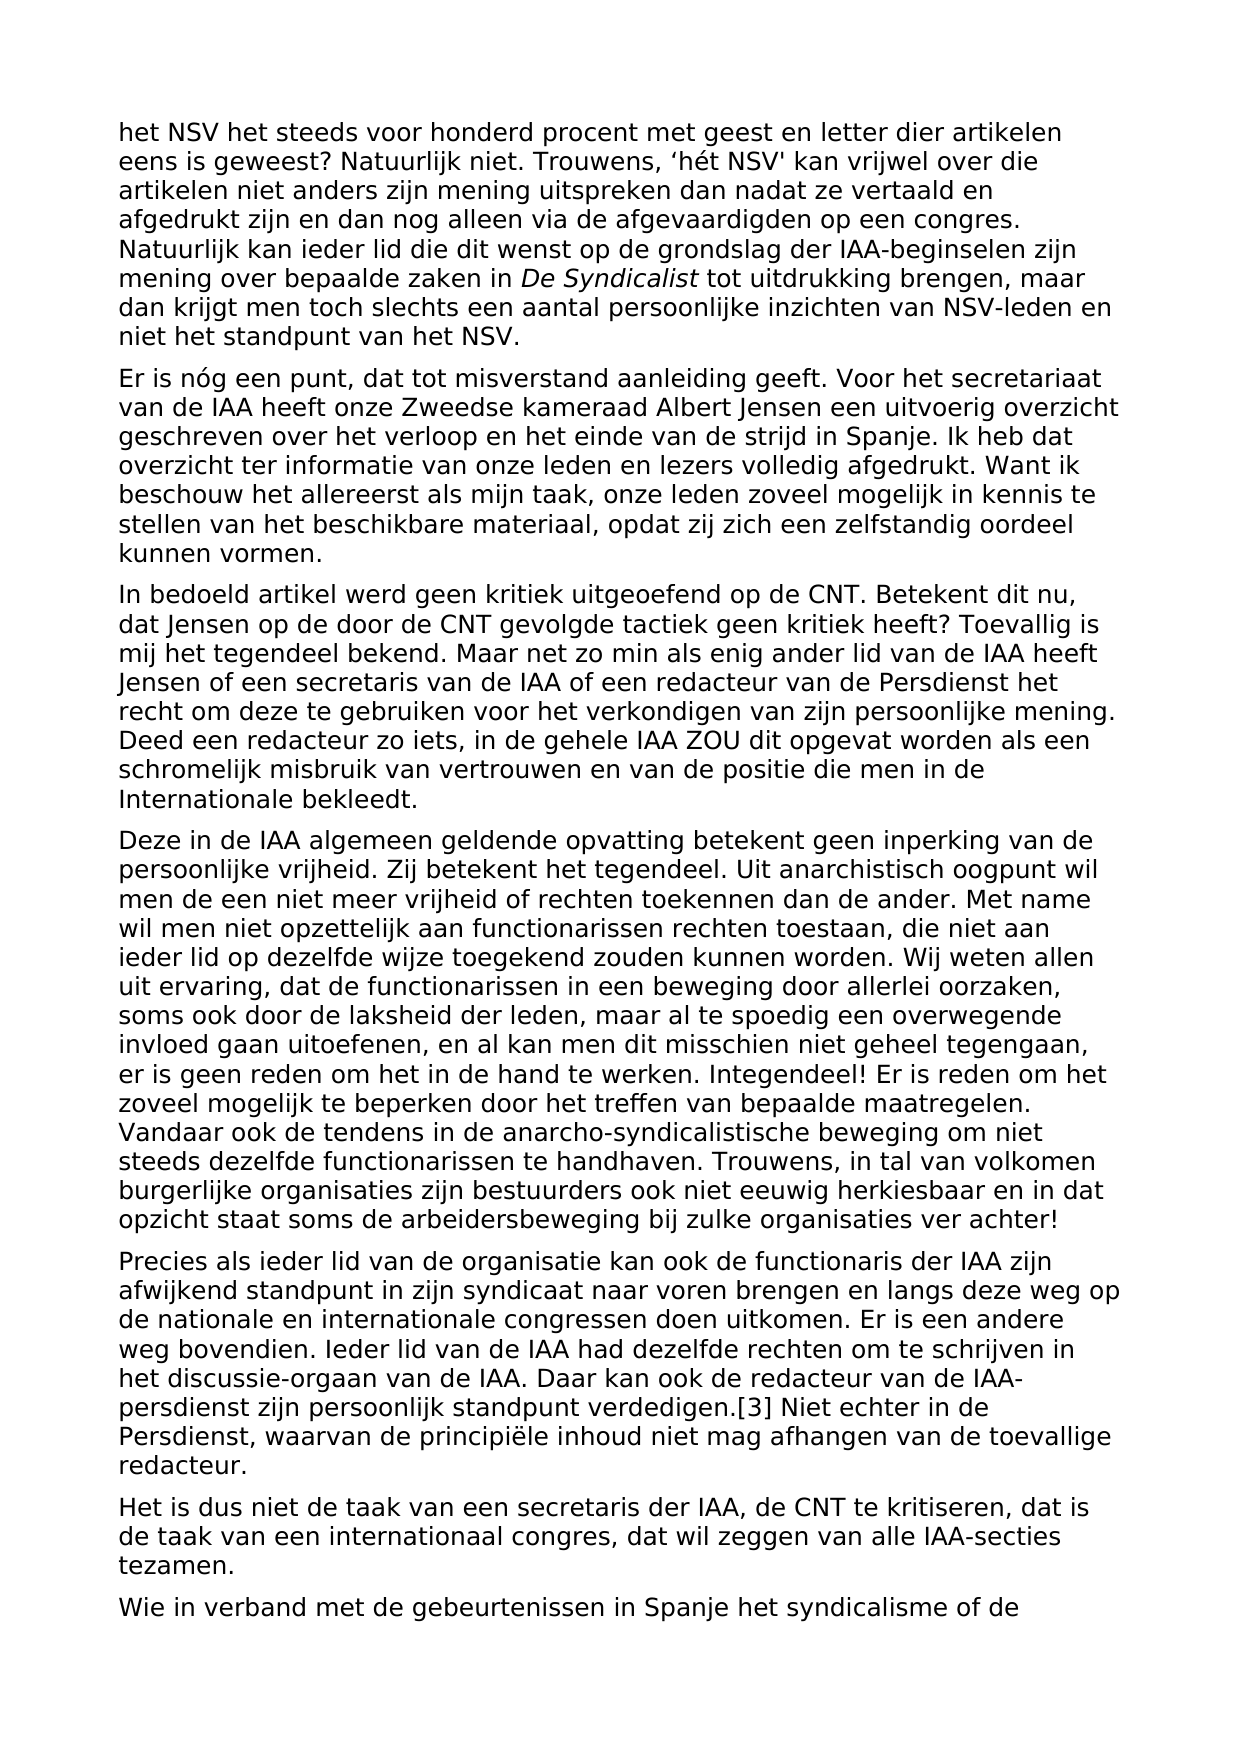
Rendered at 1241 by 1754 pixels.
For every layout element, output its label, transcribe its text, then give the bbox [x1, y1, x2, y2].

text In bedoeld artikel werd geen kritiek uitgeoefend op de CNT. Betekent dit nu, dat Jensen op de door de CNT gevolgde tactiek geen kritiek heeft? Toevallig is mij het tegendeel bekend. Maar net zo min als enig ander lid van de IAA heeft Jensen of een secretaris van de IAA of een redacteur van de Persdienst het recht om deze te gebruiken voor het verkondigen van zijn persoonlijke mening. Deed een redacteur zo iets, in de gehele IAA ZOU dit opgevat worden als een schromelijk misbruik van vertrouwen en van de positie die men in de Internationale bekleedt. [118, 581, 1122, 814]
text Wie in verband met de gebeurtenissen in Spanje het syndicalisme of de [118, 1593, 1122, 1622]
text Precies als ieder lid van de organisatie kan ook de functionaris der IAA zijn afwijkend standpunt in zijn syndicaat naar voren brengen en langs deze weg op de nationale en internationale congressen doen uitkomen. Er is een andere weg bovendien. Ieder lid van de IAA had dezelfde rechten om te schrijven in het discussie-orgaan van de IAA. Daar kan ook de redacteur van de IAA-persdienst zijn persoonlijk standpunt verdedigen.[3] Niet echter in de Persdienst, waarvan de principiële inhoud niet mag afhangen van de toevallige redacteur. [118, 1247, 1122, 1481]
text Deze in de IAA algemeen geldende opvatting betekent geen inperking van de persoonlijke vrijheid. Zij betekent het tegendeel. Uit anarchistisch oogpunt wil men de een niet meer vrijheid of rechten toekennen dan de ander. Met name wil men niet opzettelijk aan functionarissen rechten toestaan, die niet aan ieder lid op dezelfde wijze toegekend zouden kunnen worden. Wij weten allen uit ervaring, dat de functionarissen in een beweging door allerlei oorzaken, soms ook door de laksheid der leden, maar al te spoedig een overwegende invloed gaan uitoefenen, en al kan men dit misschien niet geheel tegengaan, er is geen reden om het in de hand te werken. Integendeel! Er is reden om het zoveel mogelijk te beperken door het treffen van bepaalde maatregelen. Vandaar ook de tendens in de anarcho-syndicalistische beweging om niet steeds dezelfde functionarissen te handhaven. Trouwens, in tal van volkomen burgerlijke organisaties zijn bestuurders ook niet eeuwig herkiesbaar en in dat opzicht staat soms de arbeidersbeweging bij zulke organisaties ver achter! [118, 826, 1122, 1235]
text Het is dus niet de taak van een secretaris der IAA, de CNT te kritiseren, dat is de taak van een internationaal congres, dat wil zeggen van alle IAA-secties tezamen. [118, 1493, 1122, 1581]
text Er is nóg een punt, dat tot misverstand aanleiding geeft. Voor het secretariaat van de IAA heeft onze Zweedse kameraad Albert Jensen een uitvoerig overzicht geschreven over het verloop en het einde van de strijd in Spanje. Ik heb dat overzicht ter informatie van onze leden en lezers volledig afgedrukt. Want ik beschouw het allereerst als mijn taak, onze leden zoveel mogelijk in kennis te stellen van het beschikbare materiaal, opdat zij zich een zelfstandig oordeel kunnen vormen. [118, 364, 1122, 568]
text het NSV het steeds voor honderd procent met geest en letter dier artikelen eens is geweest? Natuurlijk niet. Trouwens, ‘hét NSV' kan vrijwel over die artikelen niet anders zijn mening uitspreken dan nadat ze vertaald en afgedrukt zijn en dan nog alleen via de afgevaardigden op een congres. Natuurlijk kan ieder lid die dit wenst op de grondslag der IAA-beginselen zijn mening over bepaalde zaken in De Syndicalist tot uitdrukking brengen, maar dan krijgt men toch slechts een aantal persoonlijke inzichten van NSV-leden en niet het standpunt van het NSV. [118, 118, 1122, 351]
